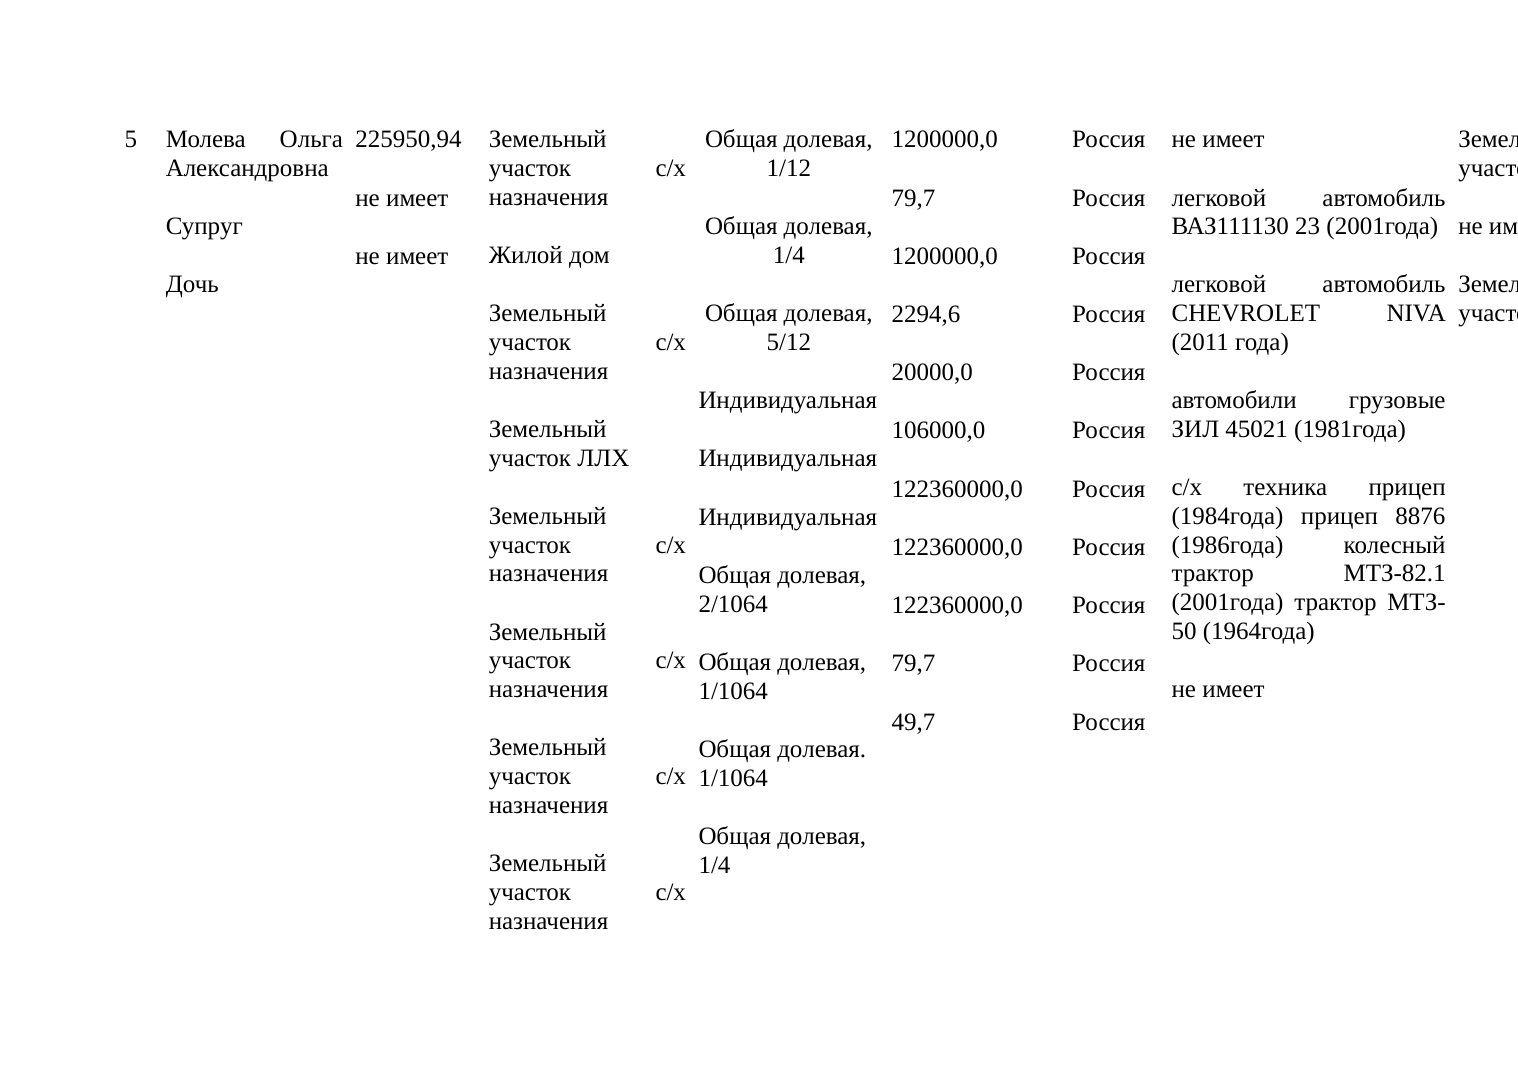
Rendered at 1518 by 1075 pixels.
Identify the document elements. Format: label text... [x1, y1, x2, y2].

table_cell Земельный участок с/х назначения Жилой дом Земельный участок с/х назначения Земельный участок ЛЛХ Земельный участок с/х назначения Земельный участок с/х назначения Земельный участок с/х назначения Земельный участок с/х назначения [482, 118, 692, 941]
table_cell не имеет легковой автомобиль ВАЗ111130 23 (2001года) легковой автомобиль CHEVROLET NIVA (2011 года) автомобили грузовые ЗИЛ 45021 (1981года) с/х техника прицеп (1984года) прицеп 8876 (1986года) колесный трактор МТЗ-82.1 (2001года) трактор МТЗ-50 (1964года) не имеет [1165, 118, 1452, 941]
table_cell Молева Ольга Александровна Супруг Дочь [159, 118, 349, 941]
table_cell 225950,94 не имеет не имеет [349, 118, 482, 941]
table_cell Россия Россия Россия Россия Россия Россия Россия Россия Россия Россия Россия [1066, 118, 1165, 941]
table_cell 1200000,0 79,7 1200000,0 2294,6 20000,0 106000,0 122360000,0 122360000,0 122360000,0 79,7 49,7 [885, 118, 1066, 941]
table_cell Общая долевая, 1/12 Общая долевая, 1/4 Общая долевая, 5/12 Индивидуальная Индивидуальная Индивидуальная Общая долевая, 2/1064 Общая долевая, 1/1064 Общая долевая. 1/1064 Общая долевая, 1/4 [692, 118, 885, 941]
table_cell 5 [118, 118, 159, 941]
table_cell Земельный участок ЛПХ не имеет Земельный участок [1452, 118, 1518, 941]
